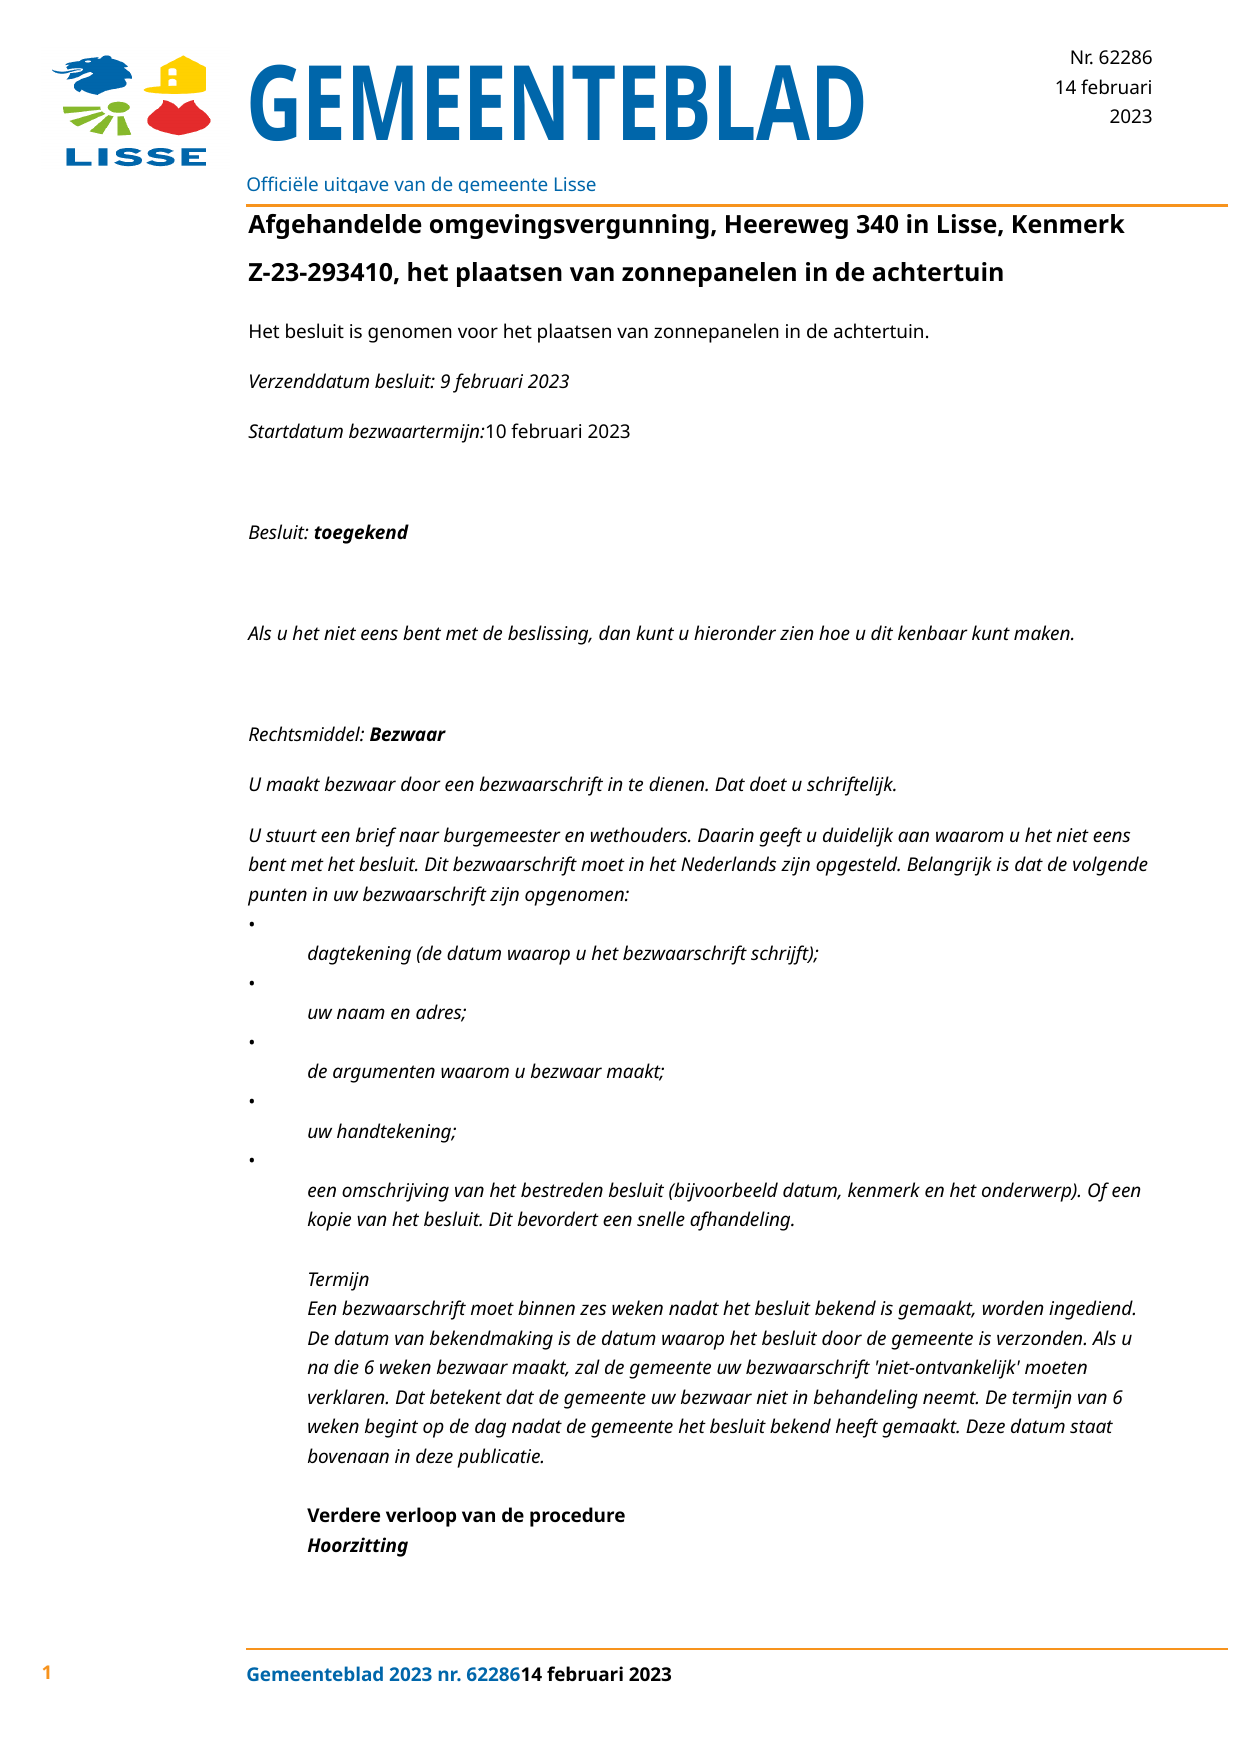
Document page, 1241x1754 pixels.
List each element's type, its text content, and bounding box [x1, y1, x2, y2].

text U maakt bezwaar door een bezwaarschrift in te dienen. Dat doet u schriftelijk. [248, 772, 1152, 797]
list uw handtekening; [248, 1118, 1152, 1144]
list uw naam en adres; [248, 999, 1152, 1025]
list de argumenten waarom u bezwaar maakt; [248, 1059, 1152, 1084]
text U stuurt een brief naar burgemeester en wethouders. Daarin geeft u duidelijk aan waarom u het niet eens bent met het besluit. Dit bezwaarschrift moet in het Nederlands zijn opgesteld. Belangrijk is dat de volgende punten in uw bezwaarschrift zijn opgenomen: [248, 822, 1152, 907]
list Een bezwaarschrift moet binnen zes weken nadat het besluit bekend is gemaakt, worden ingediend. De datum van bekendmaking is de datum waarop het besluit door de gemeente is verzonden. Als u na die 6 weken bezwaar maakt, zal de gemeente uw bezwaarschrift 'niet-ontvankelijk' moeten verklaren. Dat betekent dat de gemeente uw bezwaar niet in behandeling neemt. De termijn van 6 weken begint op de dag nadat de gemeente het besluit bekend heeft gemaakt. Deze datum staat bovenaan in deze publicatie. [248, 1295, 1152, 1469]
text Rechtsmiddel: Bezwaar [248, 721, 1152, 747]
text Als u het niet eens bent met de beslissing, dan kunt u hieronder zien hoe u dit kenbaar kunt maken. [248, 620, 1152, 646]
text Verzenddatum besluit: 9 februari 2023 [248, 368, 1152, 394]
list Termijn [248, 1266, 1152, 1292]
text Het besluit is genomen voor het plaatsen van zonnepanelen in de achtertuin. [248, 318, 1152, 344]
list een omschrijving van het bestreden besluit (bijvoorbeeld datum, kenmerk en het onderwerp). Of een kopie van het besluit. Dit bevordert een snelle afhandeling. [248, 1177, 1152, 1232]
list Hoorzitting [248, 1532, 1152, 1558]
list Verdere verloop van de procedure [248, 1502, 1152, 1528]
picture [41, 47, 231, 172]
text Besluit: toegekend [248, 519, 1152, 545]
text Startdatum bezwaartermijn:10 februari 2023 [248, 419, 1152, 444]
text Afgehandelde omgevingsvergunning, Heereweg 340 in Lisse, Kenmerk Z-23-293410, het plaatsen van zonnepanelen in de achtertuin [248, 207, 1152, 288]
list dagtekening (de datum waarop u het bezwaarschrift schrijft); [248, 940, 1152, 966]
